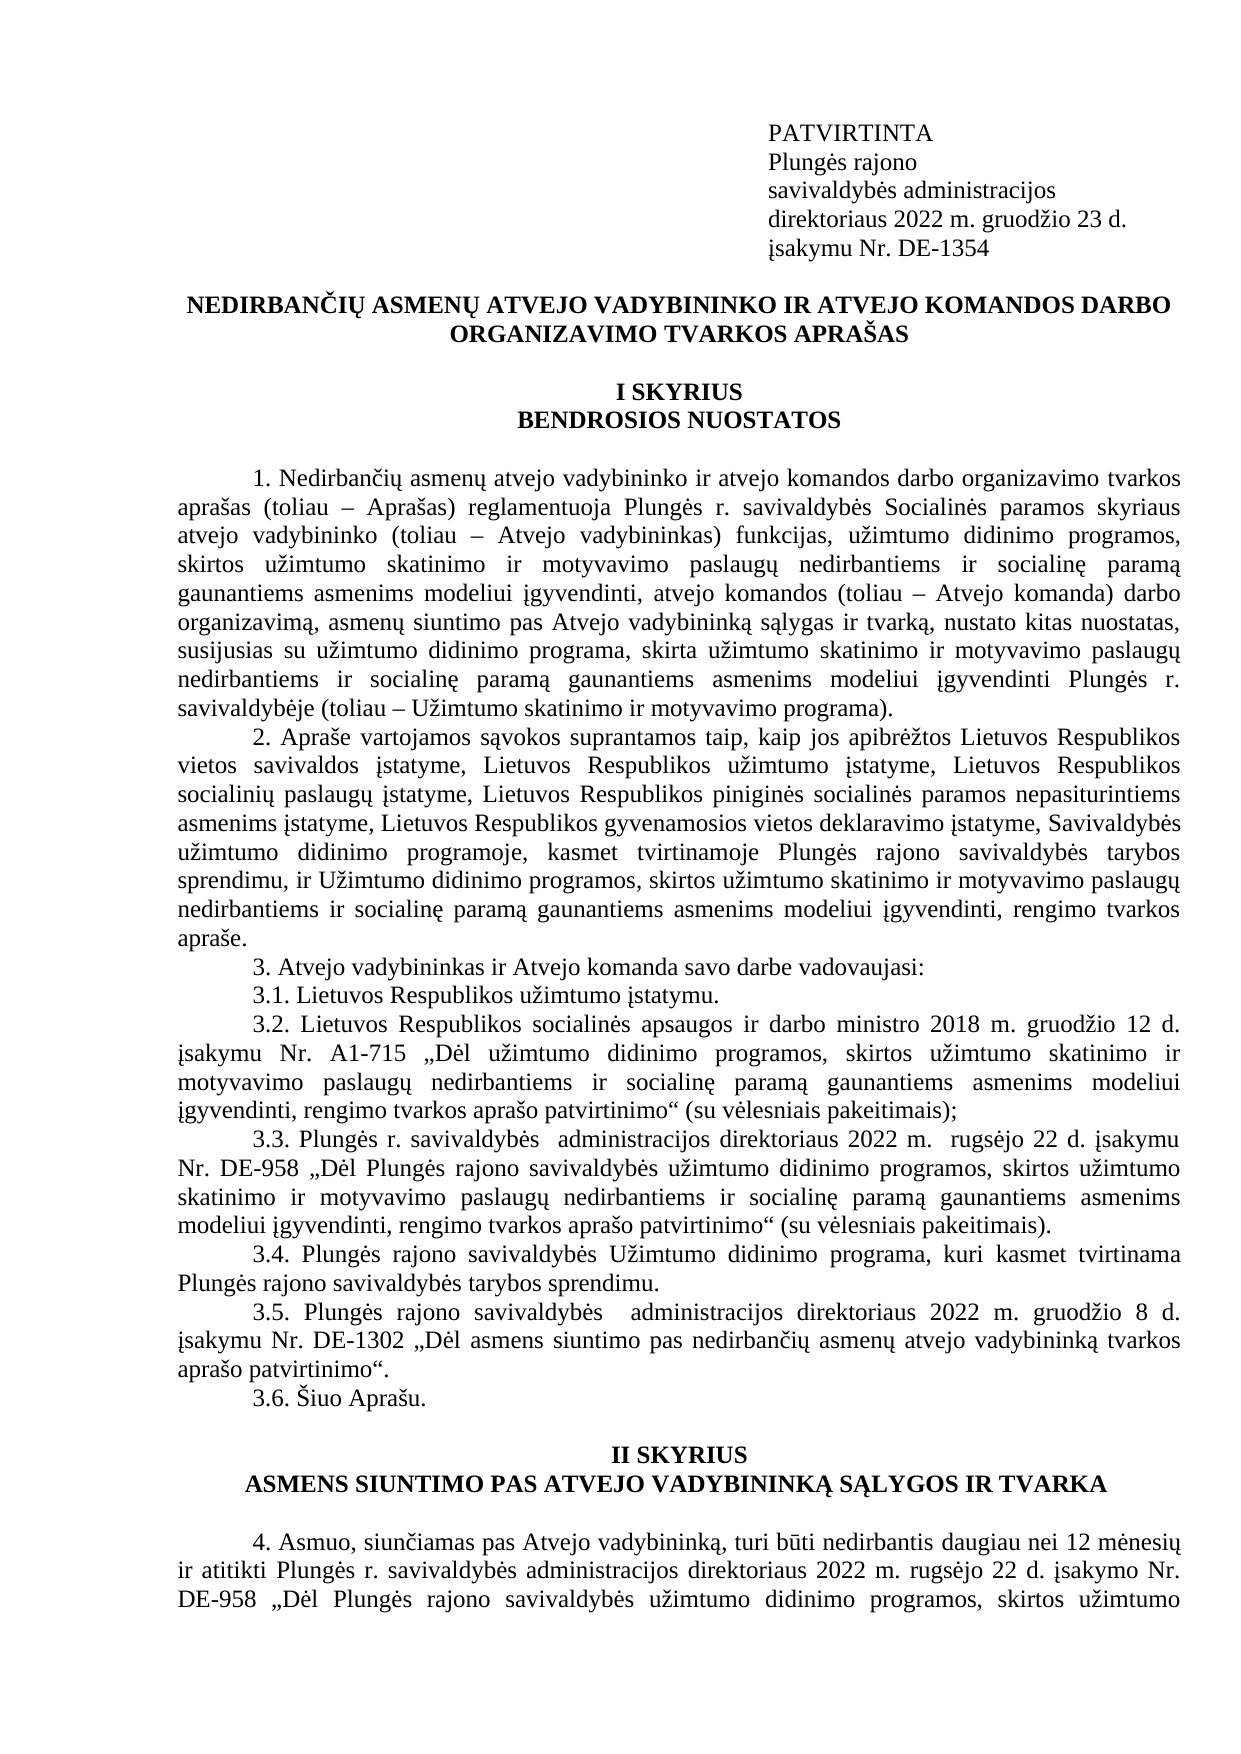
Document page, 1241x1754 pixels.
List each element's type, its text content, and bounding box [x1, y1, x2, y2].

text 1. Nedirbančių asmenų atvejo vadybininko ir atvejo komandos darbo organizavimo tvarkos aprašas (toliau – Aprašas) reglamentuoja Plungės r. savivaldybės Socialinės paramos skyriaus atvejo vadybininko (toliau – Atvejo vadybininkas) funkcijas, užimtumo didinimo programos, skirtos užimtumo skatinimo ir motyvavimo paslaugų nedirbantiems ir socialinę paramą gaunantiems asmenims modeliui įgyvendinti, atvejo komandos (toliau – Atvejo komanda) darbo organizavimą, asmenų siuntimo pas Atvejo vadybininką sąlygas ir tvarką, nustato kitas nuostatas, susijusias su užimtumo didinimo programa, skirta užimtumo skatinimo ir motyvavimo paslaugų nedirbantiems ir socialinę paramą gaunantiems asmenims modeliui įgyvendinti Plungės r. savivaldybėje (toliau – Užimtumo skatinimo ir motyvavimo programa). [177, 463, 1181, 722]
text 3. Atvejo vadybininkas ir Atvejo komanda savo darbe vadovaujasi: [177, 952, 1181, 981]
text 3.3. Plungės r. savivaldybės administracijos direktoriaus 2022 m. rugsėjo 22 d. įsakymu Nr. DE-958 „Dėl Plungės rajono savivaldybės užimtumo didinimo programos, skirtos užimtumo skatinimo ir motyvavimo paslaugų nedirbantiems ir socialinę paramą gaunantiems asmenims modeliui įgyvendinti, rengimo tvarkos aprašo patvirtinimo“ (su vėlesniais pakeitimais). [177, 1124, 1181, 1239]
text savivaldybės administracijos [768, 176, 1181, 204]
text ASMENS SIUNTIMO PAS ATVEJO VADYBININKĄ SĄLYGOS IR TVARKA [177, 1469, 1181, 1498]
text 3.1. Lietuvos Respublikos užimtumo įstatymu. [177, 981, 1181, 1009]
text II SKYRIUS [177, 1441, 1181, 1469]
text BENDROSIOS NUOSTATOS [177, 406, 1181, 434]
text 3.4. Plungės rajono savivaldybės Užimtumo didinimo programa, kuri kasmet tvirtinama Plungės rajono savivaldybės tarybos sprendimu. [177, 1239, 1181, 1297]
text 4. Asmuo, siunčiamas pas Atvejo vadybininką, turi būti nedirbantis daugiau nei 12 mėnesių ir atitikti Plungės r. savivaldybės administracijos direktoriaus 2022 m. rugsėjo 22 d. įsakymo Nr. DE-958 „Dėl Plungės rajono savivaldybės užimtumo didinimo programos, skirtos užimtumo [177, 1527, 1181, 1613]
text Plungės rajono [768, 147, 1181, 176]
text I SKYRIUS [177, 377, 1181, 406]
text direktoriaus 2022 m. gruodžio 23 d. įsakymu Nr. DE-1354 [768, 204, 1181, 262]
text 3.6. Šiuo Aprašu. [177, 1383, 1181, 1412]
text 3.2. Lietuvos Respublikos socialinės apsaugos ir darbo ministro 2018 m. gruodžio 12 d. įsakymu Nr. A1-715 „Dėl užimtumo didinimo programos, skirtos užimtumo skatinimo ir motyvavimo paslaugų nedirbantiems ir socialinę paramą gaunantiems asmenims modeliui įgyvendinti, rengimo tvarkos aprašo patvirtinimo“ (su vėlesniais pakeitimais); [177, 1009, 1181, 1124]
text 3.5. Plungės rajono savivaldybės administracijos direktoriaus 2022 m. gruodžio 8 d. įsakymu Nr. DE-1302 „Dėl asmens siuntimo pas nedirbančių asmenų atvejo vadybininką tvarkos aprašo patvirtinimo“. [177, 1297, 1181, 1383]
text NEDIRBANČIŲ ASMENŲ ATVEJO VADYBININKO IR ATVEJO KOMANDOS DARBO ORGANIZAVIMO TVARKOS APRAŠAS [177, 291, 1181, 348]
text 2. Apraše vartojamos sąvokos suprantamos taip, kaip jos apibrėžtos Lietuvos Respublikos vietos savivaldos įstatyme, Lietuvos Respublikos užimtumo įstatyme, Lietuvos Respublikos socialinių paslaugų įstatyme, Lietuvos Respublikos piniginės socialinės paramos nepasiturintiems asmenims įstatyme, Lietuvos Respublikos gyvenamosios vietos deklaravimo įstatyme, Savivaldybės užimtumo didinimo programoje, kasmet tvirtinamoje Plungės rajono savivaldybės tarybos sprendimu, ir Užimtumo didinimo programos, skirtos užimtumo skatinimo ir motyvavimo paslaugų nedirbantiems ir socialinę paramą gaunantiems asmenims modeliui įgyvendinti, rengimo tvarkos apraše. [177, 722, 1181, 952]
text PATVIRTINTA [768, 118, 1181, 147]
